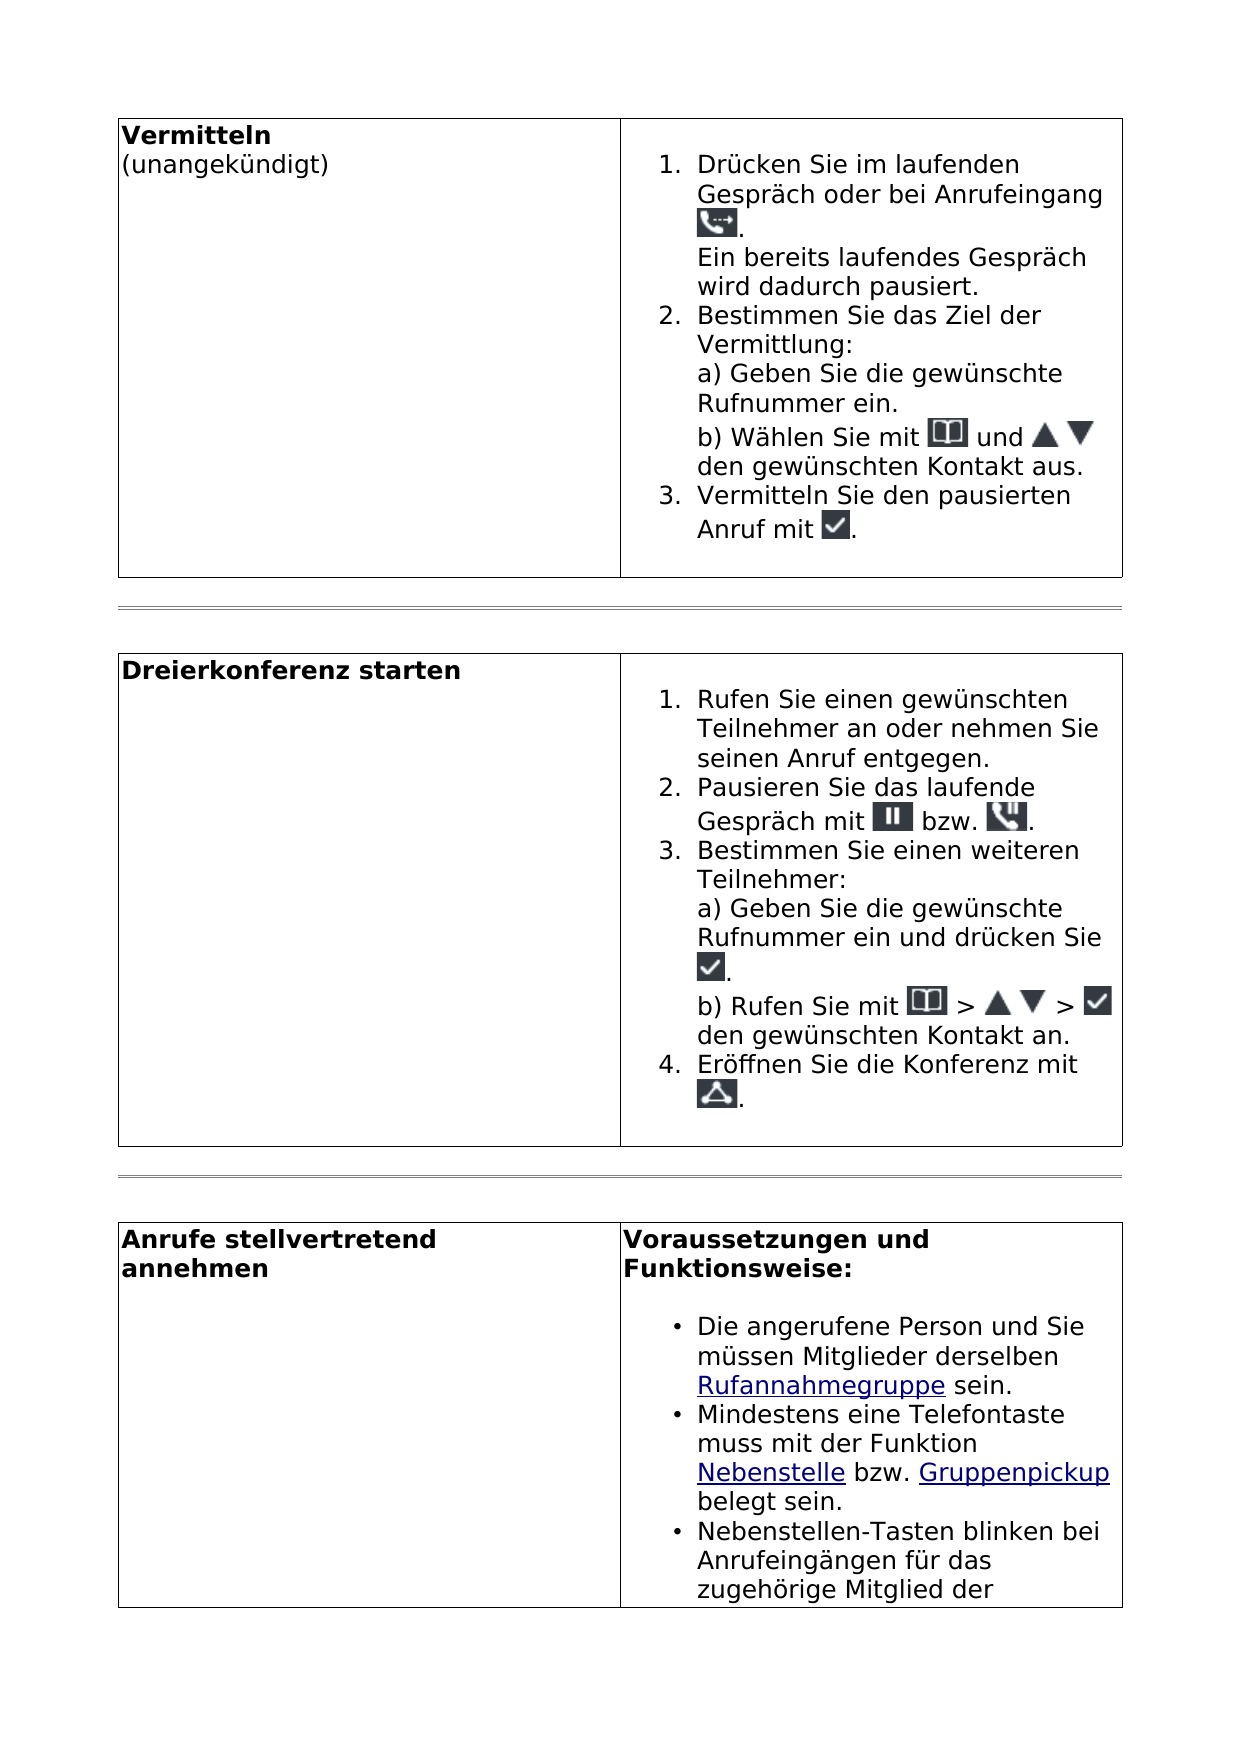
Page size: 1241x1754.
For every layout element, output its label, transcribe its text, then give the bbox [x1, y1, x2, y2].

picture [1031, 421, 1095, 447]
picture [1083, 986, 1112, 1015]
picture [984, 990, 1047, 1015]
table_header Drücken Sie im laufenden Gespräch oder bei Anrufeingang . Ein bereits laufendes Gespräch wird dadurch pausiert. Bestimmen Sie das Ziel der Vermittlung: a) Geben Sie die gewünschte Rufnummer ein. b) Wählen Sie mit und den gewünschten Kontakt aus. Vermitteln Sie den pausierten Anruf mit . [621, 119, 1122, 577]
table_header Vermitteln (unangekündigt) [119, 119, 620, 577]
picture [821, 510, 850, 539]
picture [696, 1079, 738, 1108]
picture [696, 208, 738, 237]
picture [927, 418, 969, 447]
table_header Voraussetzungen und Funktionsweise: Die angerufene Person und Sie müssen Mitglieder derselben Rufannahmegruppe sein. Mindestens eine Telefontaste muss mit der Funktion Nebenstelle bzw. Gruppenpickup belegt sein. Nebenstellen-Tasten blinken bei Anrufeingängen für das zugehörige Mitglied der [621, 1223, 1122, 1607]
table_header Rufen Sie einen gewünschten Teilnehmer an oder nehmen Sie seinen Anruf entgegen. Pausieren Sie das laufende Gespräch mit bzw. . Bestimmen Sie einen weiteren Teilnehmer: a) Geben Sie die gewünschte Rufnummer ein und drücken Sie . b) Rufen Sie mit > > den gewünschten Kontakt an. Eröffnen Sie die Konferenz mit . [621, 654, 1122, 1146]
table_header Anrufe stellvertretend annehmen [119, 1223, 620, 1607]
picture [696, 952, 725, 981]
picture [872, 802, 914, 831]
picture [906, 986, 948, 1015]
picture [986, 802, 1028, 831]
table_header Dreierkonferenz starten [119, 654, 620, 1146]
